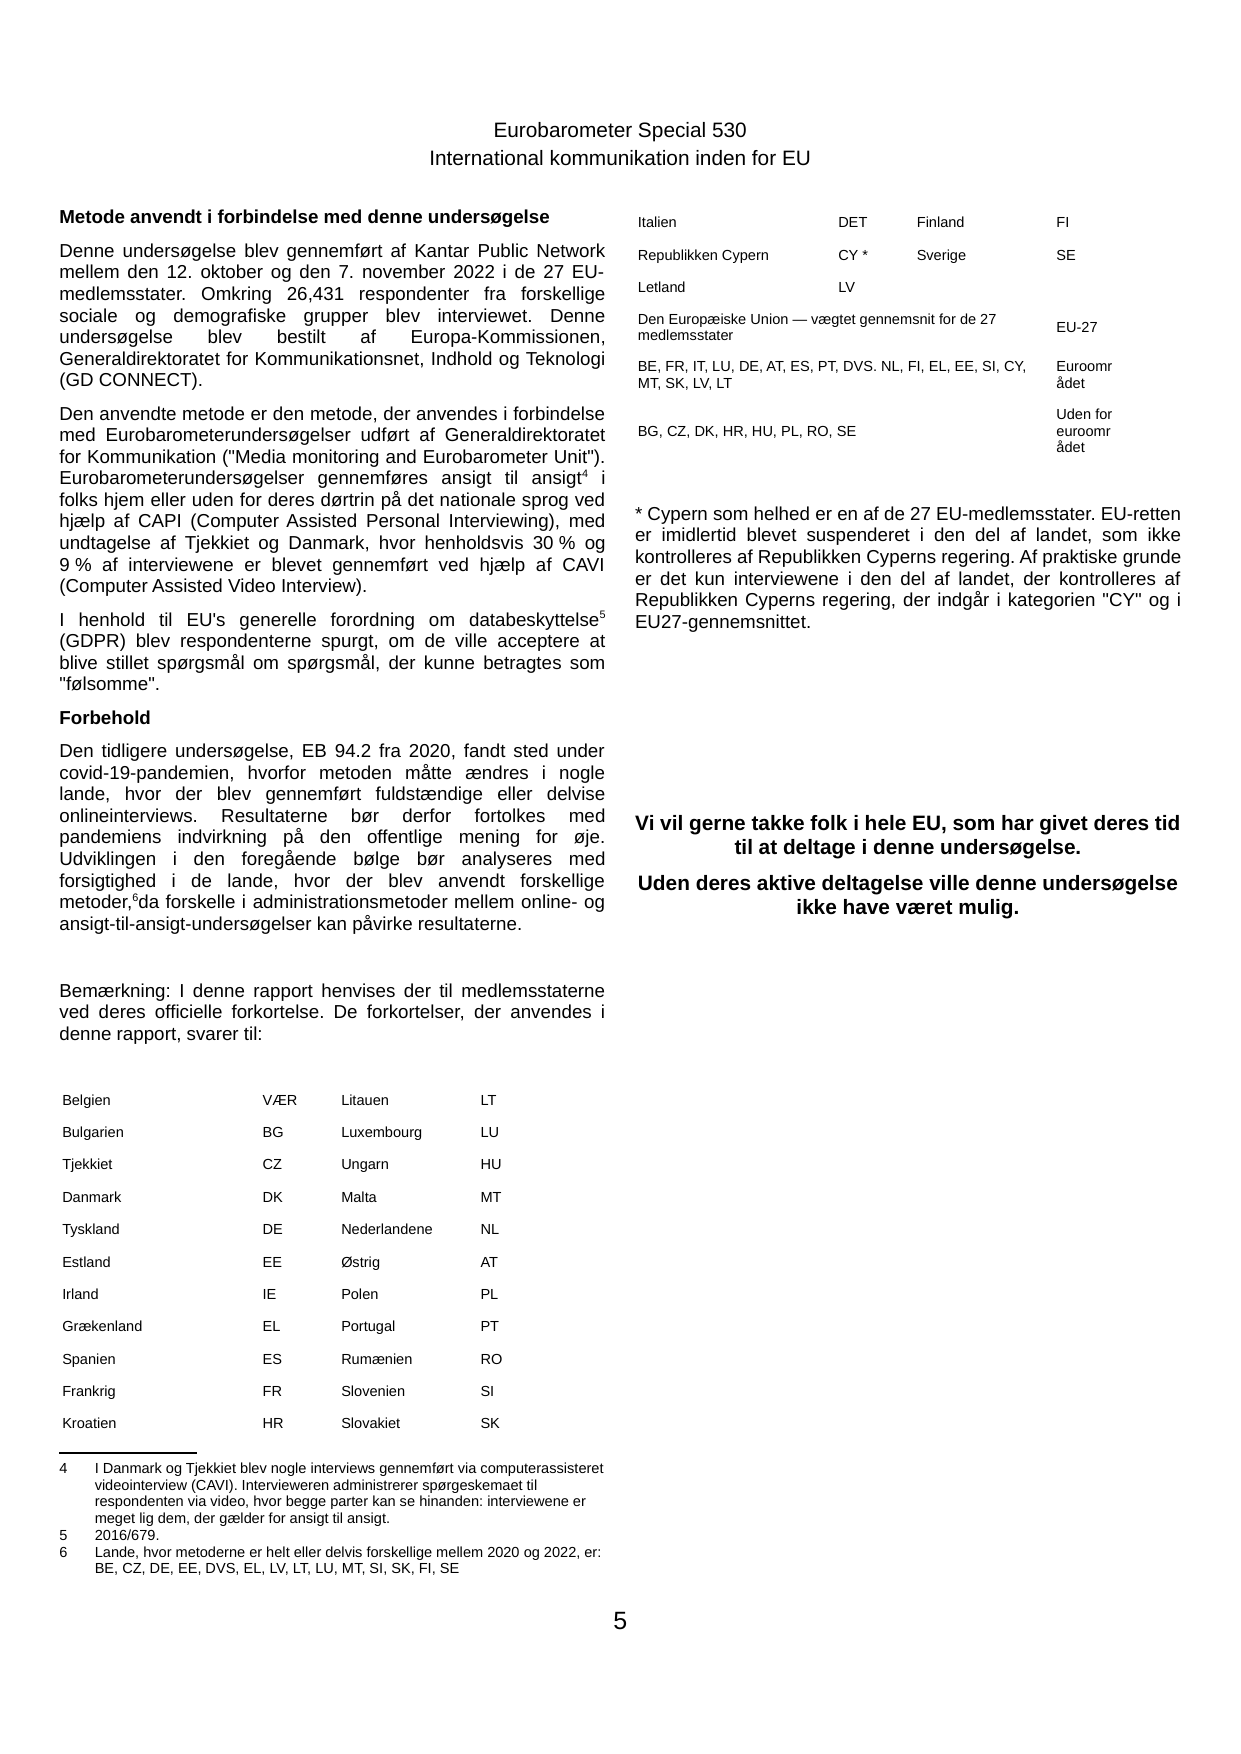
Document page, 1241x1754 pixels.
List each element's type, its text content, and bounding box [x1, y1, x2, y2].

table_cell HR [260, 1408, 338, 1440]
table_header VÆR [260, 1084, 338, 1116]
table_header Belgien [59, 1084, 259, 1116]
text Vi vil gerne takke folk i hele EU, som har givet deres tid til at deltage i denne undersøgelse. [635, 811, 1181, 859]
text * Cypern som helhed er en af de 27 EU-medlemsstater. EU-retten er imidlertid blevet suspenderet i den del af landet, som ikke kontrolleres af Republikken Cyperns regering. Af praktiske grunde er det kun interviewene i den del af landet, der kontrolleres af Republikken Cyperns regering, der indgår i kategorien "CY" og i EU27-gennemsnittet. [635, 503, 1181, 632]
text 2016/679. [59, 1527, 605, 1543]
table_cell Grækenland [59, 1310, 259, 1343]
table_cell Portugal [338, 1310, 477, 1343]
table_cell CZ [260, 1148, 338, 1181]
table_cell Nederlandene [338, 1213, 477, 1245]
table_cell Slovakiet [338, 1408, 477, 1440]
table_cell BG, CZ, DK, HR, HU, PL, RO, SE [635, 398, 1053, 463]
table_cell Polen [338, 1278, 477, 1310]
table_cell SI [478, 1375, 545, 1407]
table_cell FI [1053, 206, 1121, 239]
table_cell FR [260, 1375, 338, 1407]
table_cell NL [478, 1213, 545, 1245]
table_cell Rumænien [338, 1343, 477, 1375]
text Metode anvendt i forbindelse med denne undersøgelse [59, 206, 605, 228]
text I henhold til EU's generelle forordning om databeskyttelse (GDPR) blev respondenterne spurgt, om de ville acceptere at blive stillet spørgsmål om spørgsmål, der kunne betragtes som "følsomme". [59, 608, 605, 695]
table_cell Uden for euroområdet [1053, 398, 1121, 463]
table_cell IE [260, 1278, 338, 1310]
table_cell Den Europæiske Union — vægtet gennemsnit for de 27 medlemsstater [635, 304, 1053, 351]
table_cell Italien [635, 206, 835, 239]
table_cell BG [260, 1116, 338, 1148]
table_cell DE [260, 1213, 338, 1245]
table_cell [1053, 271, 1121, 303]
table_header Litauen [338, 1084, 477, 1116]
table_header LT [478, 1084, 545, 1116]
table_cell Slovenien [338, 1375, 477, 1407]
table_cell PT [478, 1310, 545, 1343]
table_cell Østrig [338, 1245, 477, 1278]
table_cell Estland [59, 1245, 259, 1278]
table_cell DK [260, 1181, 338, 1213]
table_cell Euroområdet [1053, 351, 1121, 398]
table_cell LV [835, 271, 914, 303]
table_cell BE, FR, IT, LU, DE, AT, ES, PT, DVS. NL, FI, EL, EE, SI, CY, MT, SK, LV, LT [635, 351, 1053, 398]
table_cell LU [478, 1116, 545, 1148]
table_cell PL [478, 1278, 545, 1310]
table_cell Kroatien [59, 1408, 259, 1440]
text Denne undersøgelse blev gennemført af Kantar Public Network mellem den 12. oktober og den 7. november 2022 i de 27 EU-medlemsstater. Omkring 26,431 respondenter fra forskellige sociale og demografiske grupper blev interviewet. Denne undersøgelse blev bestilt af Europa-Kommissionen, Generaldirektoratet for Kommunikationsnet, Indhold og Teknologi (GD CONNECT). [59, 240, 605, 391]
text Bemærkning: I denne rapport henvises der til medlemsstaterne ved deres officielle forkortelse. De forkortelser, der anvendes i denne rapport, svarer til: [59, 979, 605, 1044]
table_cell [914, 271, 1053, 303]
table_cell Republikken Cypern [635, 239, 835, 271]
table_cell Letland [635, 271, 835, 303]
table_cell HU [478, 1148, 545, 1181]
table_cell Spanien [59, 1343, 259, 1375]
table_cell SK [478, 1408, 545, 1440]
text Lande, hvor metoderne er helt eller delvis forskellige mellem 2020 og 2022, er: BE, CZ, DE, EE, DVS, EL, LV, LT, LU, MT, SI, SK, FI, SE [59, 1543, 605, 1577]
table_cell Ungarn [338, 1148, 477, 1181]
table_cell Danmark [59, 1181, 259, 1213]
table_cell Sverige [914, 239, 1053, 271]
table_cell CY * [835, 239, 914, 271]
table_cell Irland [59, 1278, 259, 1310]
table_cell Tyskland [59, 1213, 259, 1245]
table_cell EL [260, 1310, 338, 1343]
text Uden deres aktive deltagelse ville denne undersøgelse ikke have været mulig. [635, 871, 1181, 919]
table_cell AT [478, 1245, 545, 1278]
table_cell Tjekkiet [59, 1148, 259, 1181]
table_cell SE [1053, 239, 1121, 271]
table_cell Luxembourg [338, 1116, 477, 1148]
table_cell EU-27 [1053, 304, 1121, 351]
text I Danmark og Tjekkiet blev nogle interviews gennemført via computerassisteret videointerview (CAVI). Intervieweren administrerer spørgeskemaet til respondenten via video, hvor begge parter kan se hinanden: interviewene er meget lig dem, der gælder for ansigt til ansigt. [59, 1459, 605, 1527]
table_cell Finland [914, 206, 1053, 239]
table_cell Malta [338, 1181, 477, 1213]
table_cell Frankrig [59, 1375, 259, 1407]
table_cell Bulgarien [59, 1116, 259, 1148]
table_cell DET [835, 206, 914, 239]
table_cell EE [260, 1245, 338, 1278]
text Den anvendte metode er den metode, der anvendes i forbindelse med Eurobarometerundersøgelser udført af Generaldirektoratet for Kommunikation ("Media monitoring and Eurobarometer Unit"). Eurobarometerundersøgelser gennemføres ansigt til ansigt i folks hjem eller uden for deres dørtrin på det nationale sprog ved hjælp af CAPI (Computer Assisted Personal Interviewing), med undtagelse af Tjekkiet og Danmark, hvor henholdsvis 30 % og 9 % af interviewene er blevet gennemført ved hjælp af CAVI (Computer Assisted Video Interview). [59, 402, 605, 597]
table_cell ES [260, 1343, 338, 1375]
text Den tidligere undersøgelse, EB 94.2 fra 2020, fandt sted under covid-19-pandemien, hvorfor metoden måtte ændres i nogle lande, hvor der blev gennemført fuldstændige eller delvise onlineinterviews. Resultaterne bør derfor fortolkes med pandemiens indvirkning på den offentlige mening for øje. Udviklingen i den foregående bølge bør analyseres med forsigtighed i de lande, hvor der blev anvendt forskellige metoder,da forskelle i administrationsmetoder mellem online- og ansigt-til-ansigt-undersøgelser kan påvirke resultaterne. [59, 740, 605, 934]
table_cell MT [478, 1181, 545, 1213]
table_cell RO [478, 1343, 545, 1375]
text Forbehold [59, 707, 605, 728]
